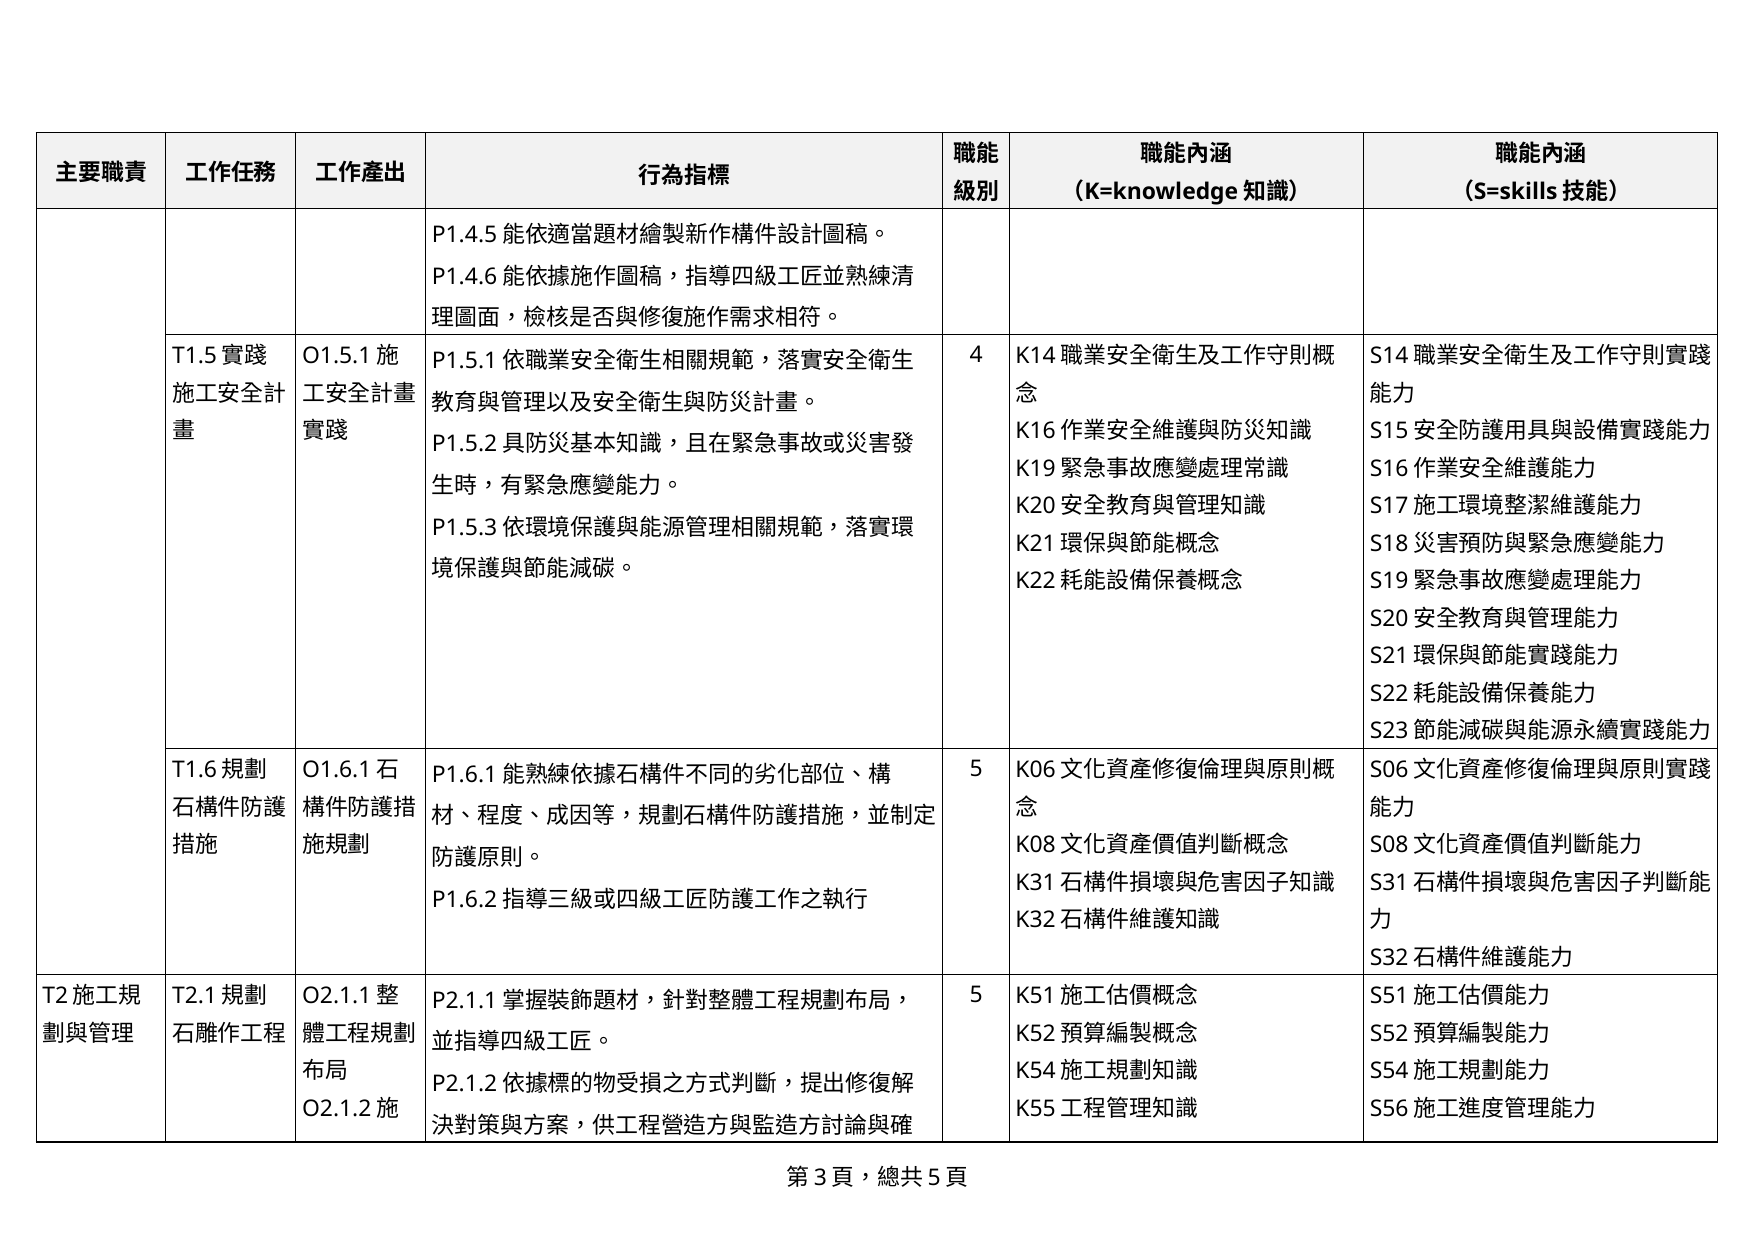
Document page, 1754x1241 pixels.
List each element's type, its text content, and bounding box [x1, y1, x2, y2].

table_cell P2.1.1掌握裝飾題材，針對整體工程規劃布局，並指導四級工匠。 P2.1.2依據標的物受損之方式判斷，提出修復解決對策與方案，供工程營造方與監造方討論與確 [426, 975, 942, 1141]
table_cell O1.6.1石構件防護措施規劃 [296, 749, 425, 974]
table_cell T2.1規劃石雕作工程 [166, 975, 295, 1141]
table_cell [943, 209, 1009, 334]
table_cell T1.5實踐施工安全計畫 [166, 335, 295, 748]
table_header 職能級別 [943, 133, 1009, 208]
table_cell O1.5.1施工安全計畫實踐 [296, 335, 425, 748]
table_cell [296, 209, 425, 334]
table_cell [1010, 209, 1363, 334]
table_cell S06文化資產修復倫理與原則實踐能力 S08文化資產價值判斷能力 S31石構件損壞與危害因子判斷能力 S32石構件維護能力 [1364, 749, 1717, 974]
table_cell O2.1.1整體工程規劃布局 O2.1.2施 [296, 975, 425, 1141]
table_cell [1364, 209, 1717, 334]
table_cell K14職業安全衛生及工作守則概念 K16作業安全維護與防災知識 K19緊急事故應變處理常識 K20安全教育與管理知識 K21環保與節能概念 K22耗能設備保養概念 [1010, 335, 1363, 748]
table_cell T1.6規劃石構件防護措施 [166, 749, 295, 974]
table_header 職能內涵 （K=knowledge知識） [1010, 133, 1363, 208]
table_cell K06文化資產修復倫理與原則概念 K08文化資產價值判斷概念 K31石構件損壞與危害因子知識 K32石構件維護知識 [1010, 749, 1363, 974]
table_cell S14職業安全衛生及工作守則實踐能力 S15安全防護用具與設備實踐能力 S16作業安全維護能力 S17施工環境整潔維護能力 S18災害預防與緊急應變能力 S19緊急事故應變處理能力 S20安全教育與管理能力 S21環保與節能實踐能力 S22耗能設備保養能力 S23節能減碳與能源永續實踐能力 [1364, 335, 1717, 748]
table_cell P1.5.1依職業安全衛生相關規範，落實安全衛生教育與管理以及安全衛生與防災計畫。 P1.5.2具防災基本知識，且在緊急事故或災害發生時，有緊急應變能力。 P1.5.3依環境保護與能源管理相關規範，落實環境保護與節能減碳。 [426, 335, 942, 748]
table_cell P1.6.1能熟練依據石構件不同的劣化部位、構材、程度、成因等，規劃石構件防護措施，並制定防護原則。 P1.6.2指導三級或四級工匠防護工作之執行 [426, 749, 942, 974]
table_cell S51施工估價能力 S52預算編製能力 S54施工規劃能力 S56施工進度管理能力 [1364, 975, 1717, 1141]
table_cell P1.4.5能依適當題材繪製新作構件設計圖稿。 P1.4.6能依據施作圖稿，指導四級工匠並熟練清理圖面，檢核是否與修復施作需求相符。 [426, 209, 942, 334]
table_header 工作產出 [296, 133, 425, 208]
table_header 工作任務 [166, 133, 295, 208]
table_cell 4 [943, 335, 1009, 748]
table_header 行為指標 [426, 133, 942, 208]
table_cell T2施工規劃與管理 [37, 975, 165, 1141]
table_cell K51施工估價概念 K52預算編製概念 K54施工規劃知識 K55工程管理知識 [1010, 975, 1363, 1141]
table_header 主要職責 [37, 133, 165, 208]
table_header 職能內涵 （S=skills技能） [1364, 133, 1717, 208]
table_cell [166, 209, 295, 334]
table_cell 5 [943, 975, 1009, 1141]
table_cell 5 [943, 749, 1009, 974]
